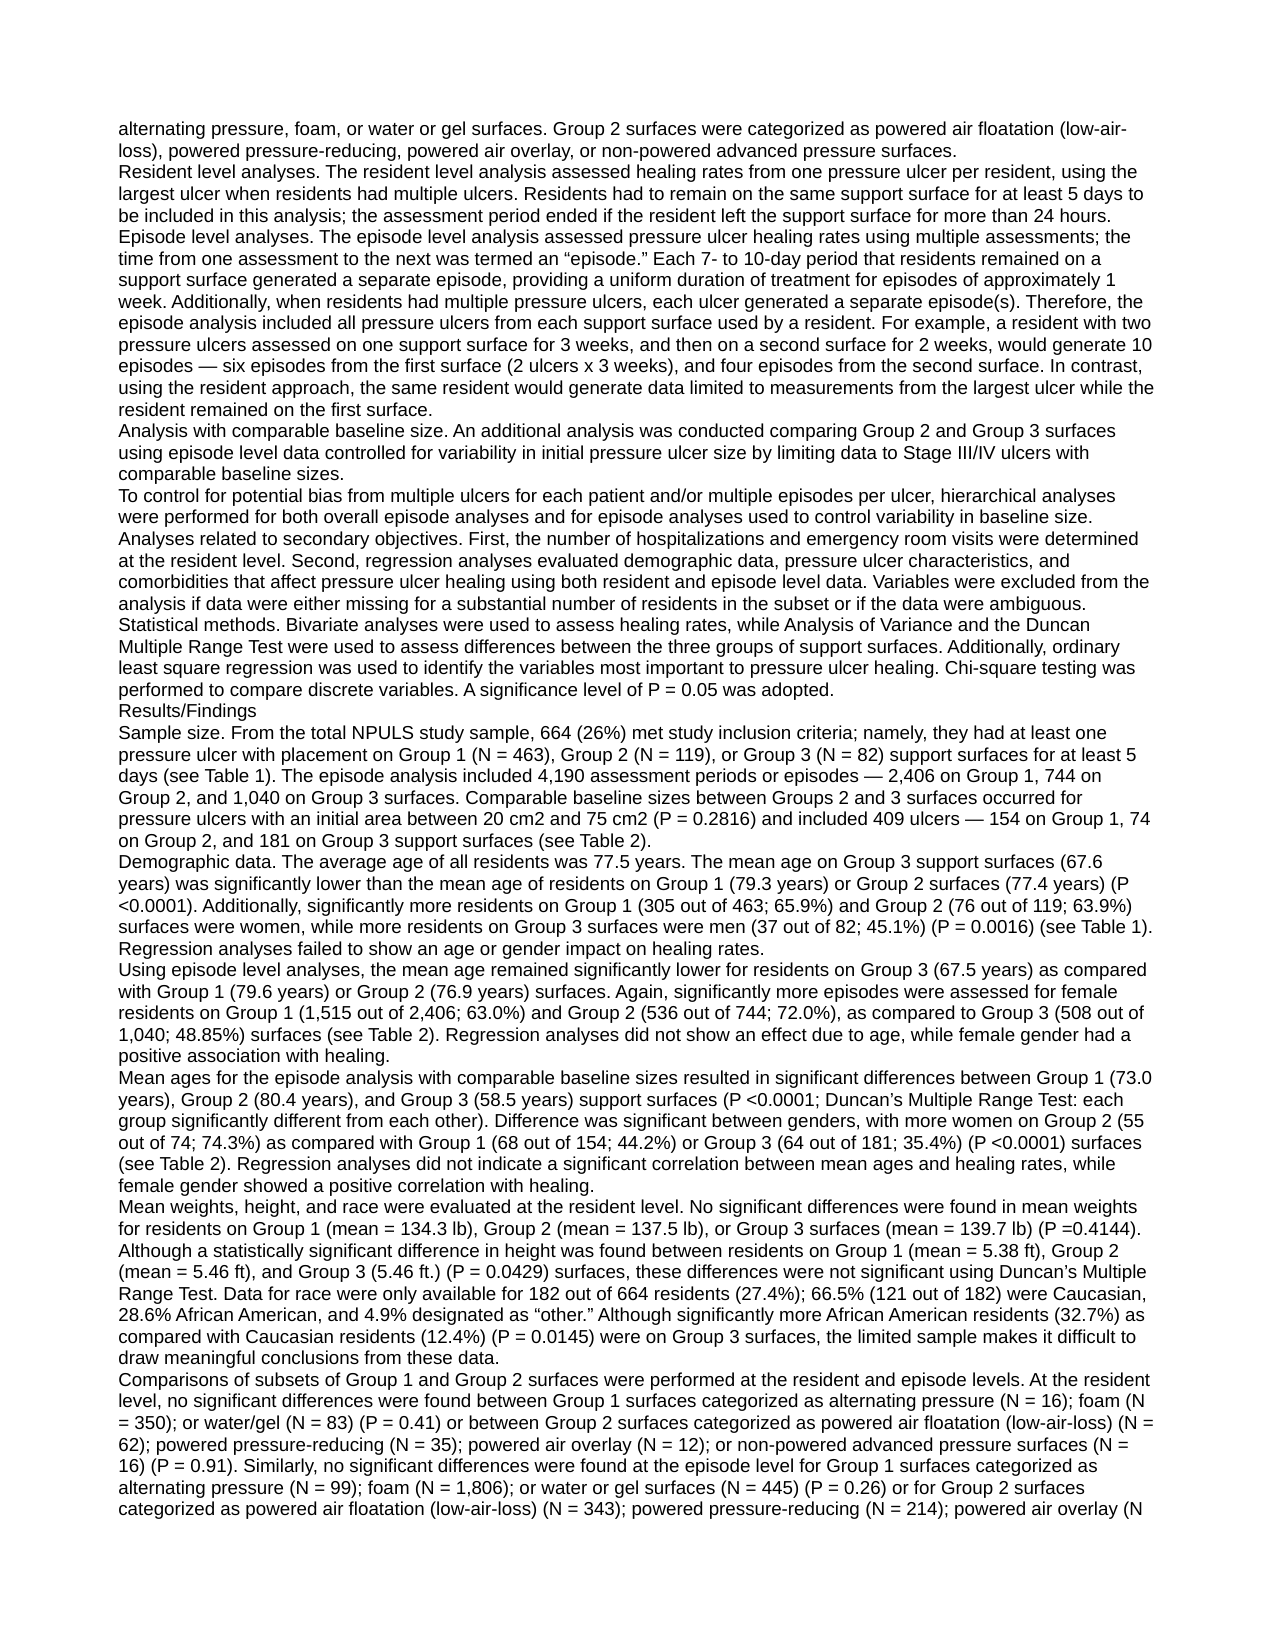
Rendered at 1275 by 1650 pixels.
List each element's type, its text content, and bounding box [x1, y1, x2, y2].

text Sample size. From the total NPULS study sample, 664 (26%) met study inclusion criteria; namely, they had at least one pressure ulcer with placement on Group 1 (N = 463), Group 2 (N = 119), or Group 3 (N = 82) support surfaces for at least 5 days (see Table 1). The episode analysis included 4,190 assessment periods or episodes — 2,406 on Group 1, 744 on Group 2, and 1,040 on Group 3 surfaces. Comparable baseline sizes between Groups 2 and 3 surfaces occurred for pressure ulcers with an initial area between 20 cm2 and 75 cm2 (P = 0.2816) and included 409 ulcers — 154 on Group 1, 74 on Group 2, and 181 on Group 3 support surfaces (see Table 2). Demographic data. The average age of all residents was 77.5 years. The mean age on Group 3 support surfaces (67.6 years) was significantly lower than the mean age of residents on Group 1 (79.3 years) or Group 2 surfaces (77.4 years) (P <0.0001). Additionally, significantly more residents on Group 1 (305 out of 463; 65.9%) and Group 2 (76 out of 119; 63.9%) surfaces were women, while more residents on Group 3 surfaces were men (37 out of 82; 45.1%) (P = 0.0016) (see Table 1). Regression analyses failed to show an age or gender impact on healing rates. Using episode level analyses, the mean age remained significantly lower for residents on Group 3 (67.5 years) as compared with Group 1 (79.6 years) or Group 2 (76.9 years) surfaces. Again, significantly more episodes were assessed for female residents on Group 1 (1,515 out of 2,406; 63.0%) and Group 2 (536 out of 744; 72.0%), as compared to Group 3 (508 out of 1,040; 48.85%) surfaces (see Table 2). Regression analyses did not show an effect due to age, while female gender had a positive association with healing. Mean ages for the episode analysis with comparable baseline sizes resulted in significant differences between Group 1 (73.0 years), Group 2 (80.4 years), and Group 3 (58.5 years) support surfaces (P <0.0001; Duncan’s Multiple Range Test: each group significantly different from each other). Difference was significant between genders, with more women on Group 2 (55 out of 74; 74.3%) as compared with Group 1 (68 out of 154; 44.2%) or Group 3 (64 out of 181; 35.4%) (P <0.0001) surfaces (see Table 2). Regression analyses did not indicate a significant correlation between mean ages and healing rates, while female gender showed a positive correlation with healing. Mean weights, height, and race were evaluated at the resident level. No significant differences were found in mean weights for residents on Group 1 (mean = 134.3 lb), Group 2 (mean = 137.5 lb), or Group 3 surfaces (mean = 139.7 lb) (P =0.4144). Although a statistically significant difference in height was found between residents on Group 1 (mean = 5.38 ft), Group 2 (mean = 5.46 ft), and Group 3 (5.46 ft.) (P = 0.0429) surfaces, these differences were not significant using Duncan’s Multiple Range Test. Data for race were only available for 182 out of 664 residents (27.4%); 66.5% (121 out of 182) were Caucasian, 28.6% African American, and 4.9% designated as “other.” Although significantly more African American residents (32.7%) as compared with Caucasian residents (12.4%) (P = 0.0145) were on Group 3 surfaces, the limited sample makes it difficult to draw meaningful conclusions from these data. Comparisons of subsets of Group 1 and Group 2 surfaces were performed at the resident and episode levels. At the resident level, no significant differences were found between Group 1 surfaces categorized as alternating pressure (N = 16); foam (N = 350); or water/gel (N = 83) (P = 0.41) or between Group 2 surfaces categorized as powered air floatation (low-air-loss) (N = 62); powered pressure-reducing (N = 35); powered air overlay (N = 12); or non-powered advanced pressure surfaces (N = 16) (P = 0.91). Similarly, no significant differences were found at the episode level for Group 1 surfaces categorized as alternating pressure (N = 99); foam (N = 1,806); or water or gel surfaces (N = 445) (P = 0.26) or for Group 2 surfaces categorized as powered air floatation (low-air-loss) (N = 343); powered pressure-reducing (N = 214); powered air overlay (N [118, 722, 1157, 1520]
text alternating pressure, foam, or water or gel surfaces. Group 2 surfaces were categorized as powered air floatation (low-air-loss), powered pressure-reducing, powered air overlay, or non-powered advanced pressure surfaces. Resident level analyses. The resident level analysis assessed healing rates from one pressure ulcer per resident, using the largest ulcer when residents had multiple ulcers. Residents had to remain on the same support surface for at least 5 days to be included in this analysis; the assessment period ended if the resident left the support surface for more than 24 hours. Episode level analyses. The episode level analysis assessed pressure ulcer healing rates using multiple assessments; the time from one assessment to the next was termed an “episode.” Each 7- to 10-day period that residents remained on a support surface generated a separate episode, providing a uniform duration of treatment for episodes of approximately 1 week. Additionally, when residents had multiple pressure ulcers, each ulcer generated a separate episode(s). Therefore, the episode analysis included all pressure ulcers from each support surface used by a resident. For example, a resident with two pressure ulcers assessed on one support surface for 3 weeks, and then on a second surface for 2 weeks, would generate 10 episodes — six episodes from the first surface (2 ulcers x 3 weeks), and four episodes from the second surface. In contrast, using the resident approach, the same resident would generate data limited to measurements from the largest ulcer while the resident remained on the first surface. Analysis with comparable baseline size. An additional analysis was conducted comparing Group 2 and Group 3 surfaces using episode level data controlled for variability in initial pressure ulcer size by limiting data to Stage III/IV ulcers with comparable baseline sizes. To control for potential bias from multiple ulcers for each patient and/or multiple episodes per ulcer, hierarchical analyses were performed for both overall episode analyses and for episode analyses used to control variability in baseline size. Analyses related to secondary objectives. First, the number of hospitalizations and emergency room visits were determined at the resident level. Second, regression analyses evaluated demographic data, pressure ulcer characteristics, and comorbidities that affect pressure ulcer healing using both resident and episode level data. Variables were excluded from the analysis if data were either missing for a substantial number of residents in the subset or if the data were ambiguous. Statistical methods. Bivariate analyses were used to assess healing rates, while Analysis of Variance and the Duncan Multiple Range Test were used to assess differences between the three groups of support surfaces. Additionally, ordinary least square regression was used to identify the variables most important to pressure ulcer healing. Chi-square testing was performed to compare discrete variables. A significance level of P = 0.05 was adopted. [118, 118, 1157, 700]
text Results/Findings [118, 700, 1157, 722]
